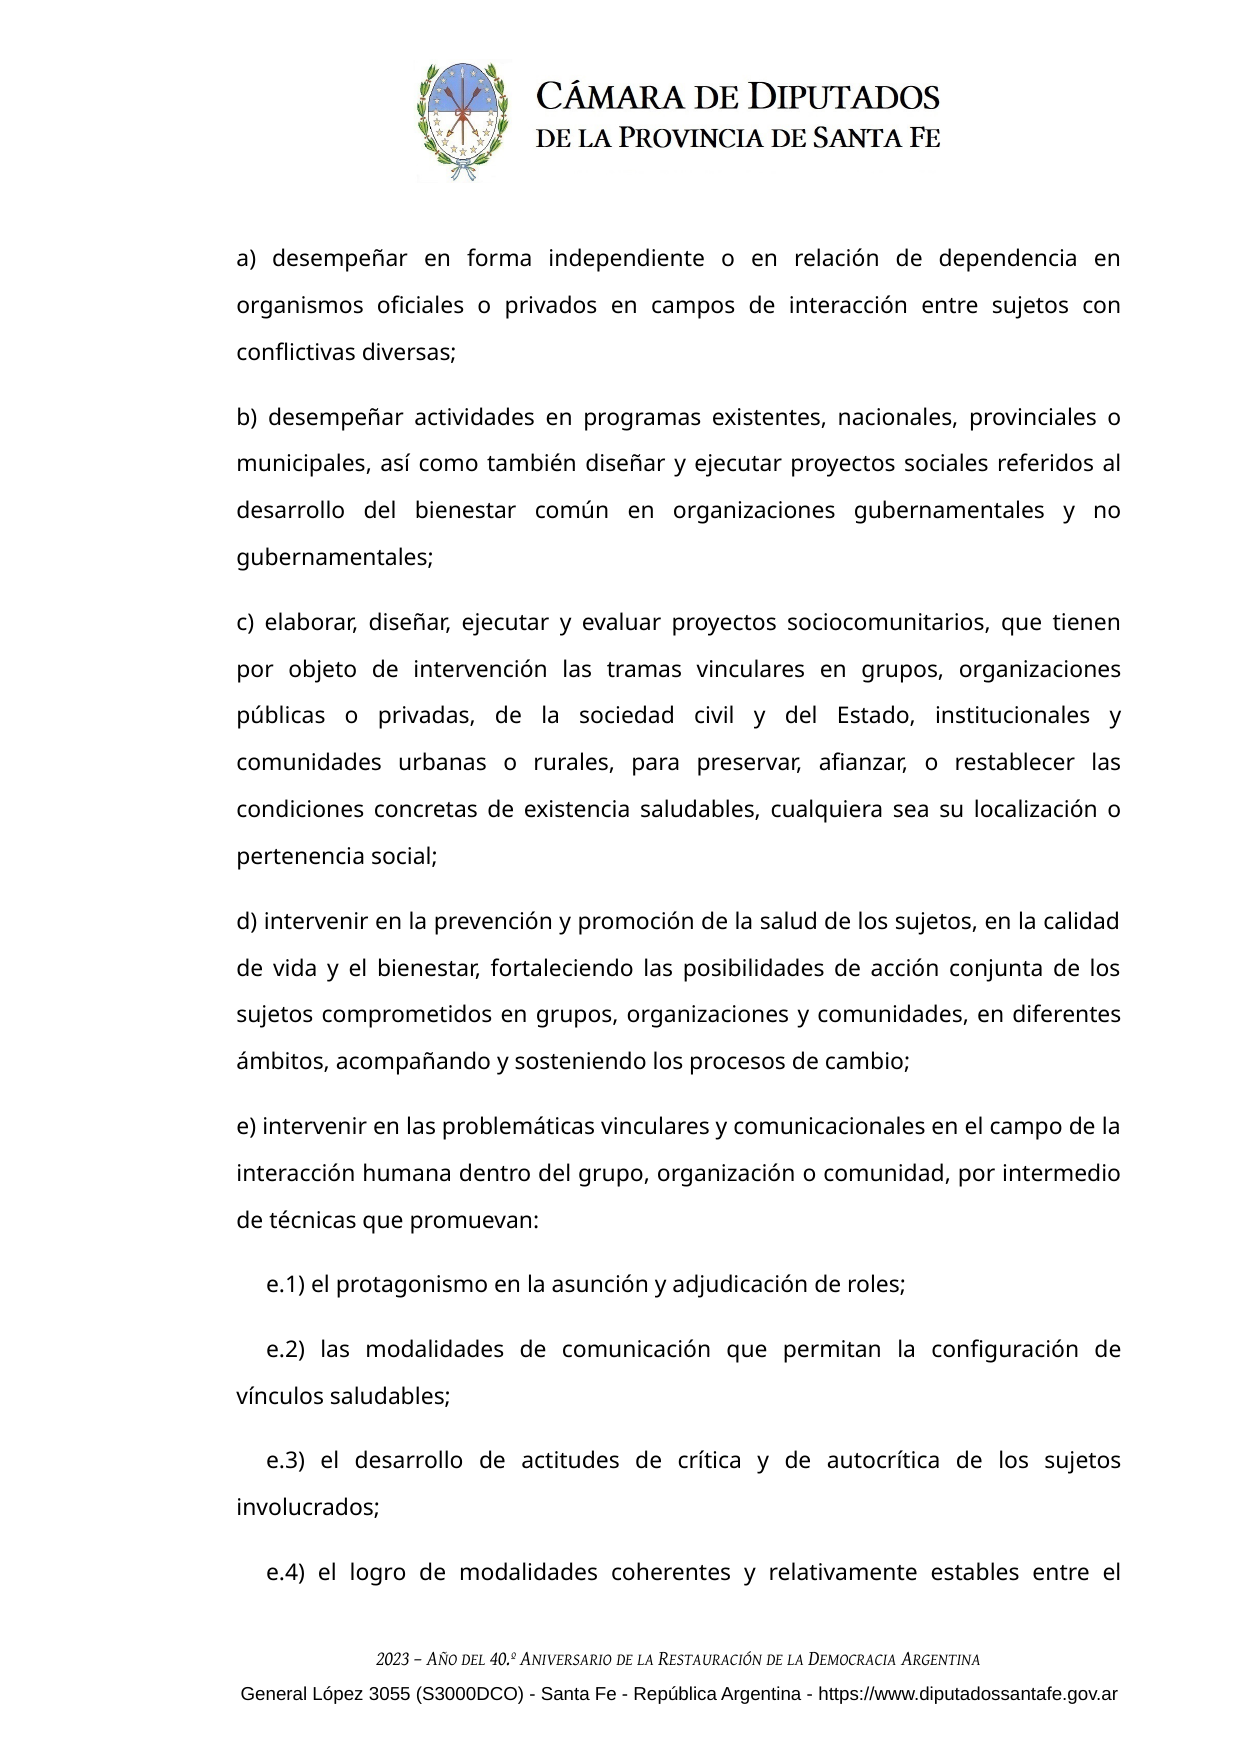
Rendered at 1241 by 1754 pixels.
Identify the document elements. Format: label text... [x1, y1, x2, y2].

picture [413, 59, 945, 183]
text e.3) el desarrollo de actitudes de crítica y de autocrítica de los sujetos involucrados; [236, 1444, 1122, 1522]
text e.4) el logro de modalidades coherentes y relativamente estables entre el [236, 1556, 1122, 1587]
text e.1) el protagonismo en la asunción y adjudicación de roles; [236, 1268, 1122, 1299]
text a) desempeñar en forma independiente o en relación de dependencia en organismos oficiales o privados en campos de interacción entre sujetos con conflictivas diversas; [236, 242, 1122, 367]
text d) intervenir en la prevención y promoción de la salud de los sujetos, en la calidad de vida y el bienestar, fortaleciendo las posibilidades de acción conjunta de los sujetos comprometidos en grupos, organizaciones y comunidades, en diferentes ámbitos, acompañando y sosteniendo los procesos de cambio; [236, 905, 1122, 1077]
text e.2) las modalidades de comunicación que permitan la configuración de vínculos saludables; [236, 1333, 1122, 1411]
text b) desempeñar actividades en programas existentes, nacionales, provinciales o municipales, así como también diseñar y ejecutar proyectos sociales referidos al desarrollo del bienestar común en organizaciones gubernamentales y no gubernamentales; [236, 401, 1122, 572]
text e) intervenir en las problemáticas vinculares y comunicacionales en el campo de la interacción humana dentro del grupo, organización o comunidad, por intermedio de técnicas que promuevan: [236, 1110, 1122, 1235]
text c) elaborar, diseñar, ejecutar y evaluar proyectos sociocomunitarios, que tienen por objeto de intervención las tramas vinculares en grupos, organizaciones públicas o privadas, de la sociedad civil y del Estado, institucionales y comunidades urbanas o rurales, para preservar, afianzar, o restablecer las condiciones concretas de existencia saludables, cualquiera sea su localización o pertenencia social; [236, 606, 1122, 871]
